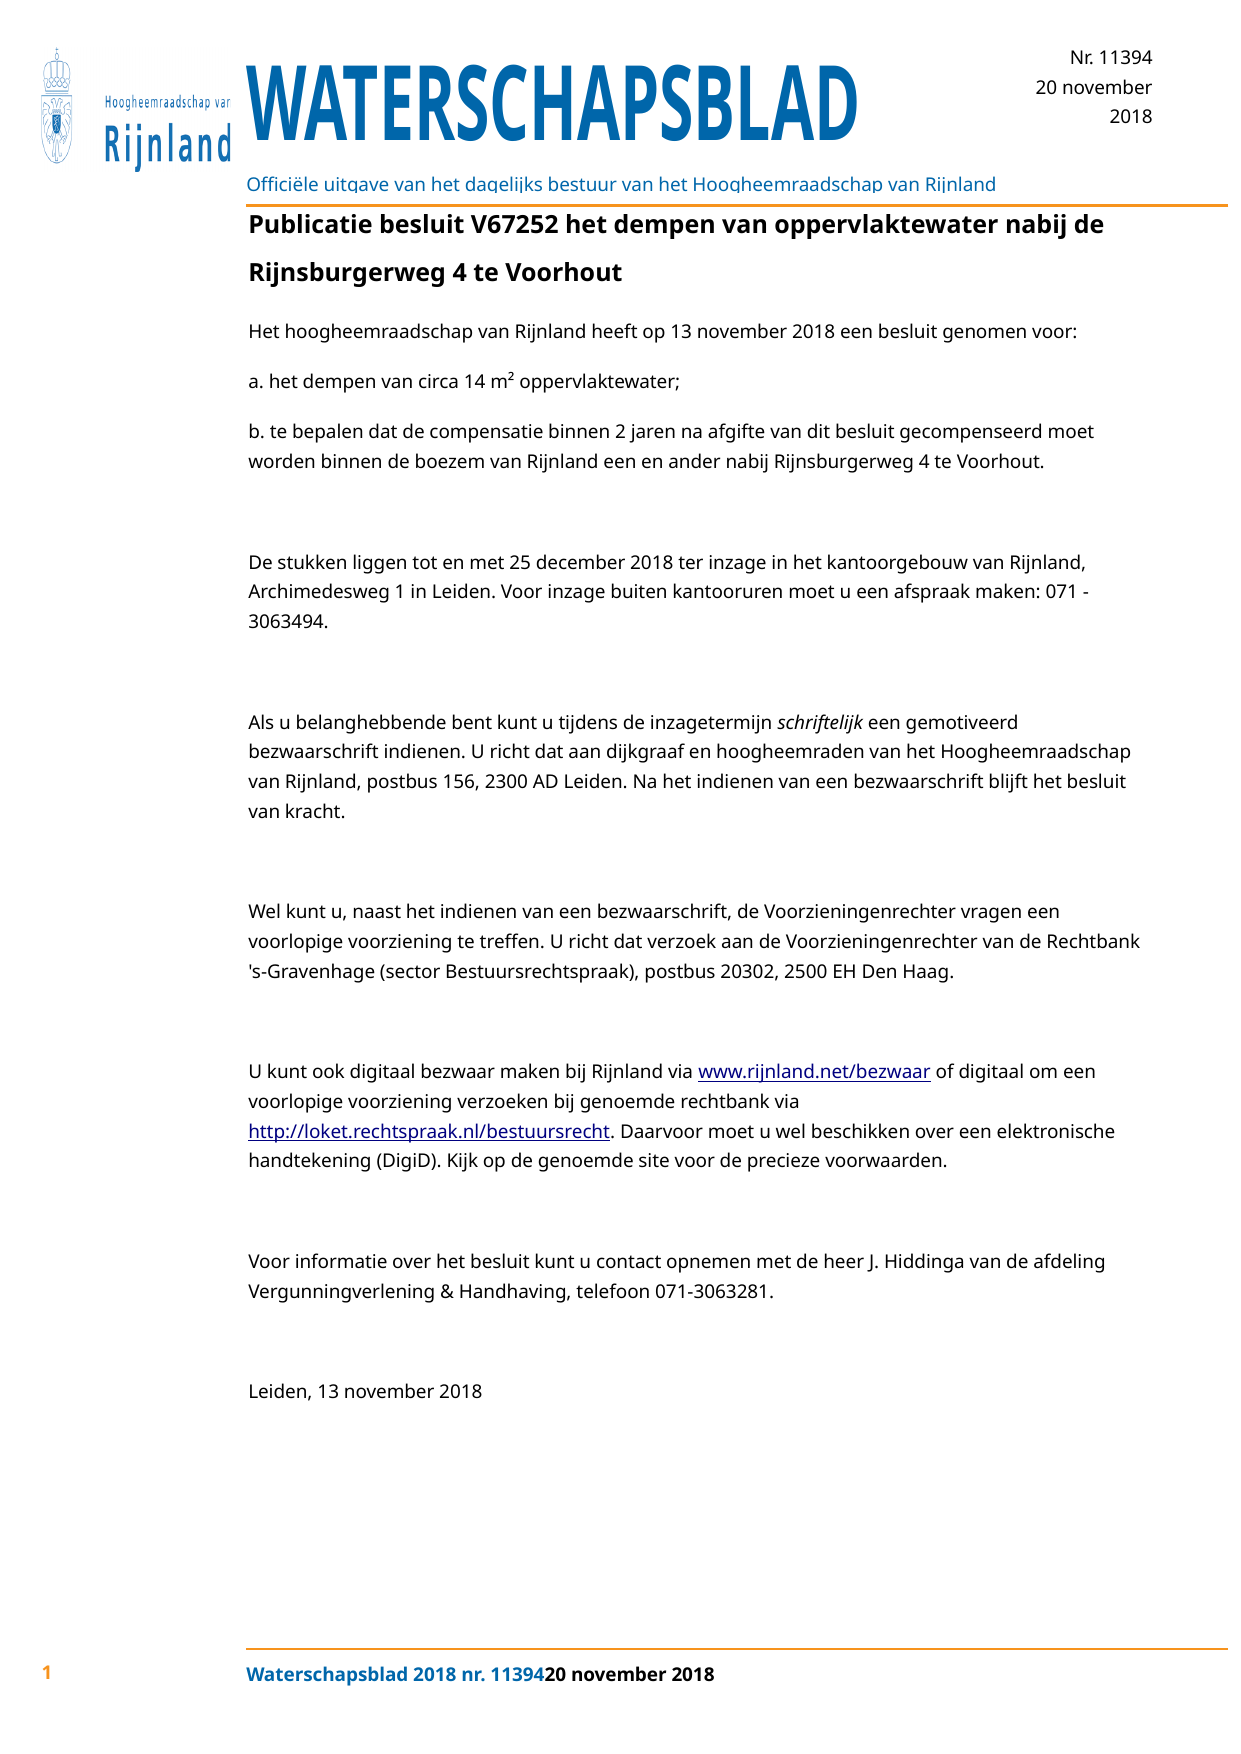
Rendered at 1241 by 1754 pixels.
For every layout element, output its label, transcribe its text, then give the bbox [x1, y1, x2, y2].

text Het hoogheemraadschap van Rijnland heeft op 13 november 2018 een besluit genomen voor: [248, 318, 1152, 344]
text U kunt ook digitaal bezwaar maken bij Rijnland via www.rijnland.net/bezwaar of digitaal om een voorlopige voorziening verzoeken bij genoemde rechtbank via http://loket.rechtspraak.nl/bestuursrecht. Daarvoor moet u wel beschikken over een elektronische handtekening (DigiD). Kijk op de genoemde site voor de precieze voorwaarden. [248, 1059, 1152, 1173]
text Als u belanghebbende bent kunt u tijdens de inzagetermijn schriftelijk een gemotiveerd bezwaarschrift indienen. U richt dat aan dijkgraaf en hoogheemraden van het Hoogheemraadschap van Rijnland, postbus 156, 2300 AD Leiden. Na het indienen van een bezwaarschrift blijft het besluit van kracht. [248, 709, 1152, 824]
picture [41, 47, 231, 172]
text De stukken liggen tot en met 25 december 2018 ter inzage in het kantoorgebouw van Rijnland, Archimedesweg 1 in Leiden. Voor inzage buiten kantooruren moet u een afspraak maken: 071 - 3063494. [248, 549, 1152, 634]
text Wel kunt u, naast het indienen van een bezwaarschrift, de Voorzieningenrechter vragen een voorlopige voorziening te treffen. U richt dat verzoek aan de Voorzieningenrechter van de Rechtbank 's-Gravenhage (sector Bestuursrechtspraak), postbus 20302, 2500 EH Den Haag. [248, 899, 1152, 984]
text Voor informatie over het besluit kunt u contact opnemen met de heer J. Hiddinga van de afdeling Vergunningverlening & Handhaving, telefoon 071-3063281. [248, 1248, 1152, 1304]
text Publicatie besluit V67252 het dempen van oppervlaktewater nabij de Rijnsburgerweg 4 te Voorhout [248, 207, 1152, 288]
text Leiden, 13 november 2018 [248, 1379, 1152, 1404]
text a. het dempen van circa 14 m² oppervlaktewater; [248, 368, 1152, 394]
text b. te bepalen dat de compensatie binnen 2 jaren na afgifte van dit besluit gecompenseerd moet worden binnen de boezem van Rijnland een en ander nabij Rijnsburgerweg 4 te Voorhout. [248, 419, 1152, 474]
